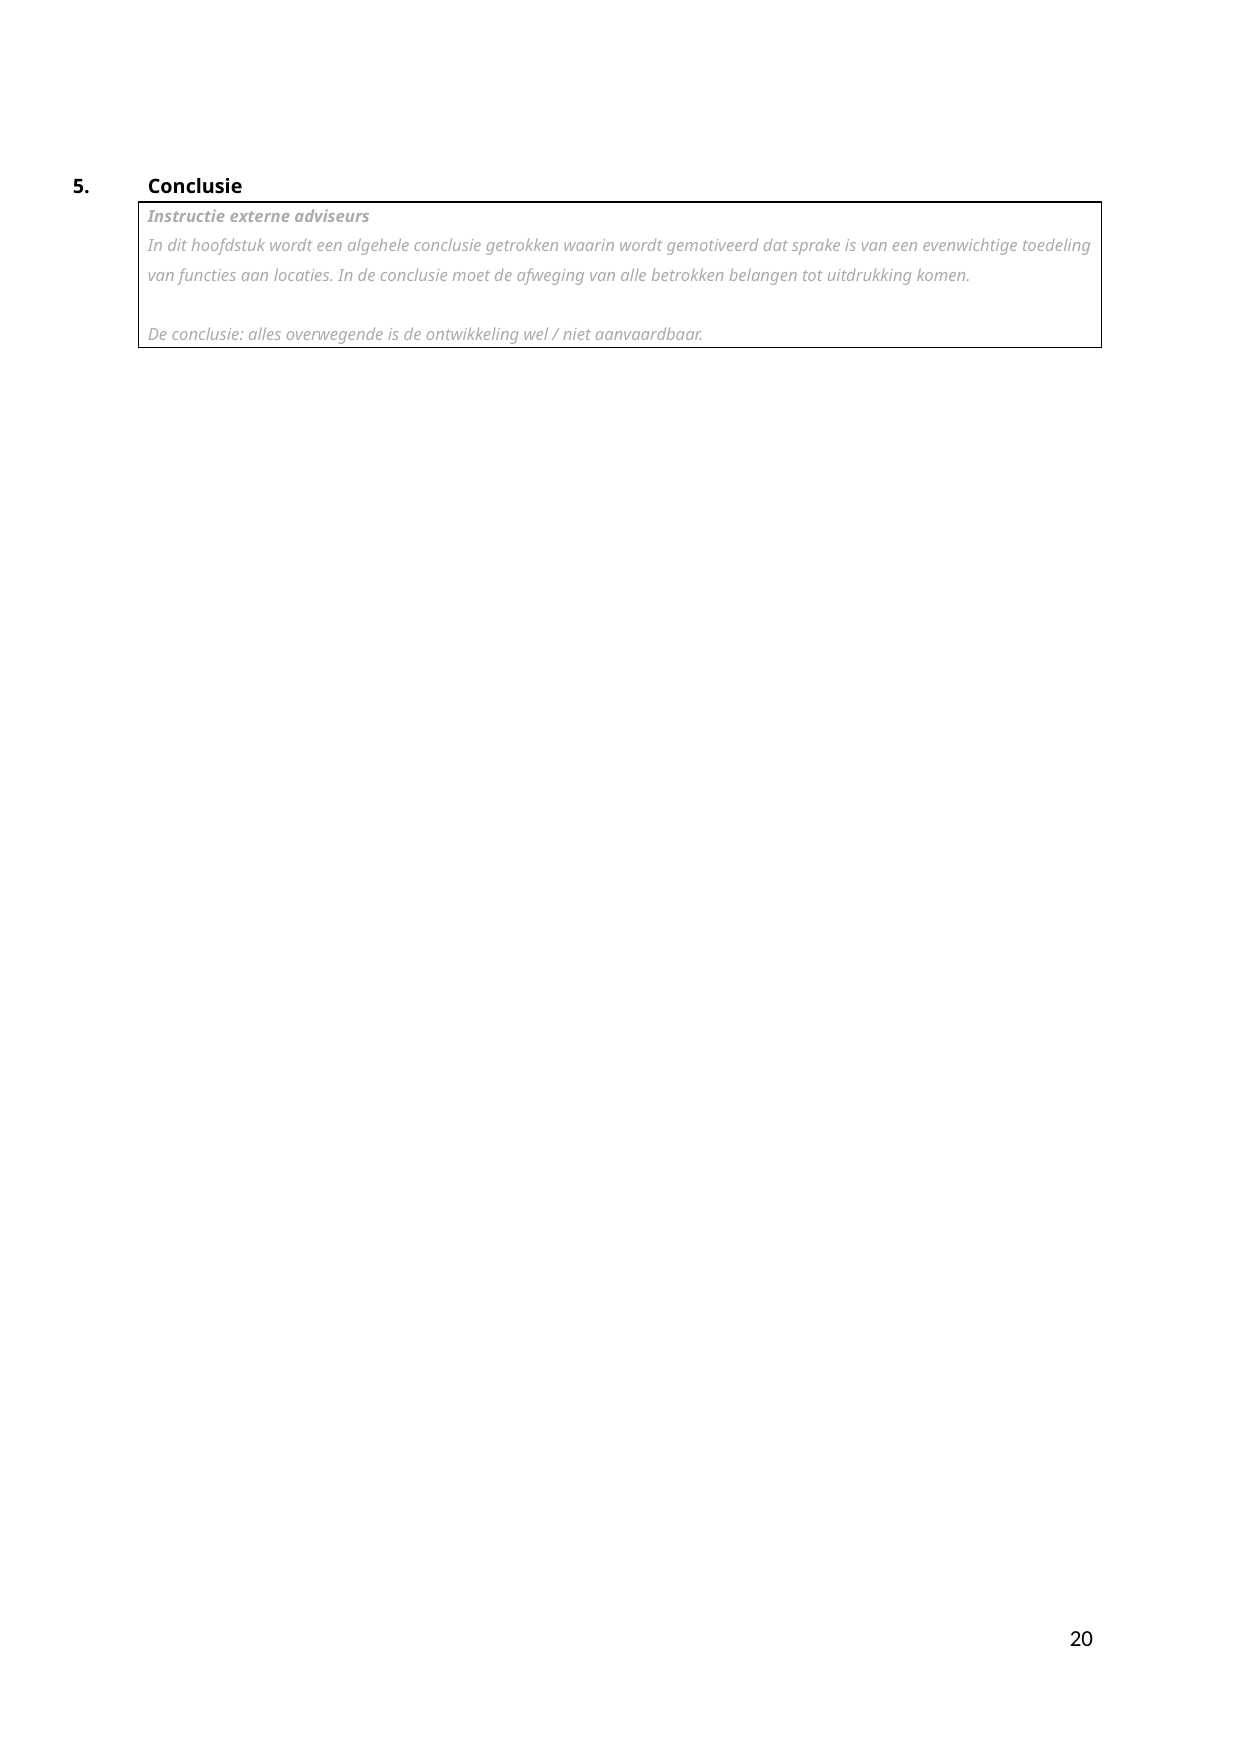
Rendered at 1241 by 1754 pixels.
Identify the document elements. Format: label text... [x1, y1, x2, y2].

subtitle Conclusie [73, 173, 1093, 199]
text Instructie externe adviseurs [139, 203, 1101, 227]
text De conclusie: alles overwegende is de ontwikkeling wel / niet aanvaardbaar. [139, 319, 1101, 347]
text In dit hoofdstuk wordt een algehele conclusie getrokken waarin wordt gemotiveerd dat sprake is van een evenwichtige toedeling van functies aan locaties. In de conclusie moet de afweging van alle betrokken belangen tot uitdrukking komen. [139, 231, 1101, 286]
